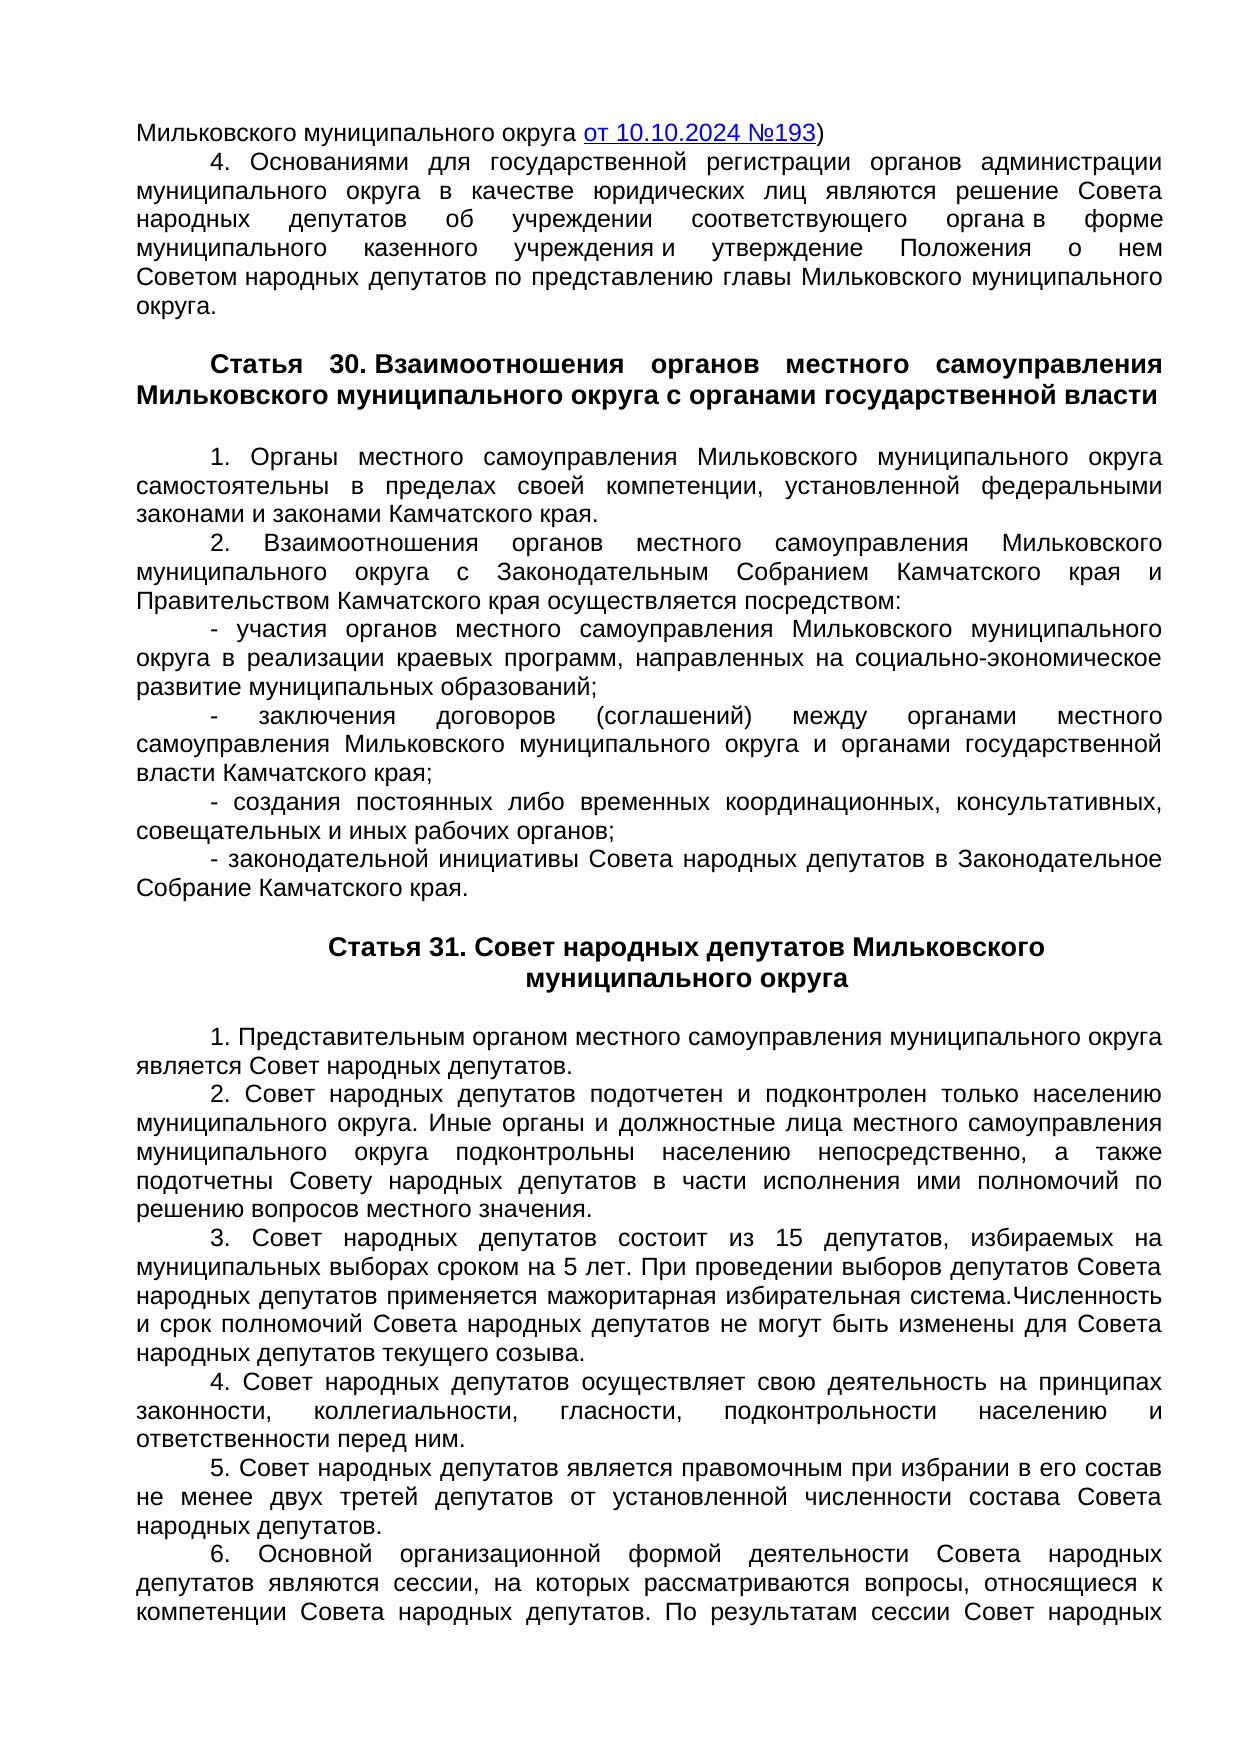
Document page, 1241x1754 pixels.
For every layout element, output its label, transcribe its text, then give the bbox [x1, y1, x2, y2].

text 4. Основаниями для государственной регистрации органов администрации муниципального округа в качестве юридических лиц являются решение Совета народных депутатов об учреждении соответствующего органа в форме муниципального казенного учреждения и утверждение Положения о нем Советом народных депутатов по представлению главы Мильковского муниципального округа. [136, 147, 1163, 319]
text 2. Совет народных депутатов подотчетен и подконтролен только населению муниципального округа. Иные органы и должностные лица местного самоуправления муниципального округа подконтрольны населению непосредственно, а также подотчетны Совету народных депутатов в части исполнения ими полномочий по решению вопросов местного значения. [136, 1079, 1163, 1223]
text 5. Совет народных депутатов является правомочным при избрании в его состав не менее двух третей депутатов от установленной численности состава Совета народных депутатов. [136, 1453, 1163, 1539]
text 2. Взаимоотношения органов местного самоуправления Мильковского муниципального округа с Законодательным Собранием Камчатского края и Правительством Камчатского края осуществляется посредством: [136, 528, 1163, 614]
text 3. Совет народных депутатов состоит из 15 депутатов, избираемых на муниципальных выборах сроком на 5 лет. При проведении выборов депутатов Совета народных депутатов применяется мажоритарная избирательная система.Численность и срок полномочий Совета народных депутатов не могут быть изменены для Совета народных депутатов текущего созыва. [136, 1223, 1163, 1367]
text Мильковского муниципального округа от 10.10.2024 №193) [136, 118, 1163, 147]
text - заключения договоров (соглашений) между органами местного самоуправления Мильковского муниципального округа и органами государственной власти Камчатского края; [136, 701, 1163, 787]
text 6. Основной организационной формой деятельности Совета народных депутатов являются сессии, на которых рассматриваются вопросы, относящиеся к компетенции Совета народных депутатов. По результатам сессии Совет народных [136, 1539, 1163, 1626]
text 4. Совет народных депутатов осуществляет свою деятельность на принципах законности, коллегиальности, гласности, подконтрольности населению и ответственности перед ним. [136, 1367, 1163, 1453]
text муниципального округа [136, 962, 1163, 993]
text - создания постоянных либо временных координационных, консультативных, совещательных и иных рабочих органов; [136, 787, 1163, 844]
text 1. Органы местного самоуправления Мильковского муниципального округа самостоятельны в пределах своей компетенции, установленной федеральными законами и законами Камчатского края. [136, 442, 1163, 528]
text - законодательной инициативы Совета народных депутатов в Законодательное Собрание Камчатского края. [136, 844, 1163, 902]
text 1. Представительным органом местного самоуправления муниципального округа является Совет народных депутатов. [136, 1022, 1163, 1079]
text - участия органов местного самоуправления Мильковского муниципального округа в реализации краевых программ, направленных на социально-экономическое развитие муниципальных образований; [136, 614, 1163, 701]
text Статья 31. Совет народных депутатов Мильковского [136, 931, 1163, 962]
text Статья 30. Взаимоотношения органов местного самоуправления Мильковского муниципального округа с органами государственной власти [136, 348, 1163, 411]
